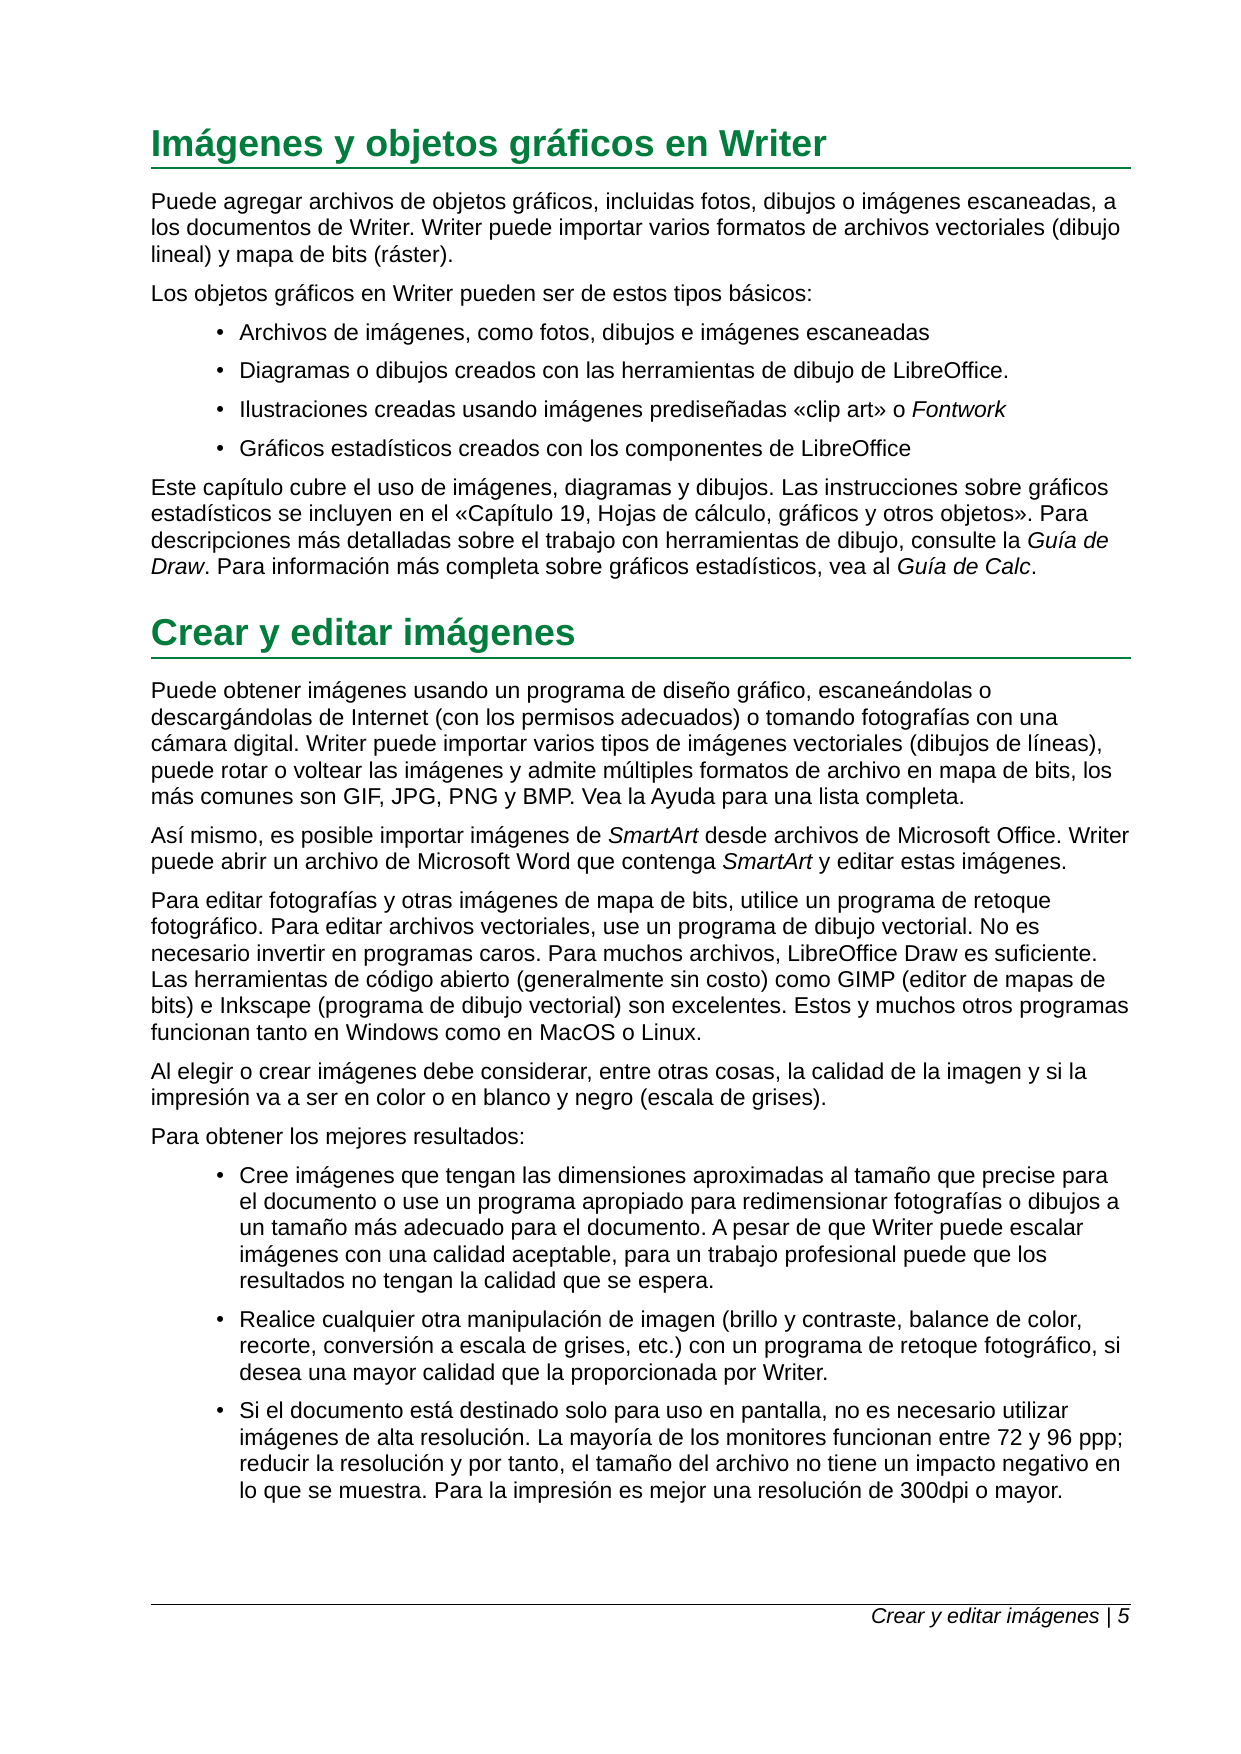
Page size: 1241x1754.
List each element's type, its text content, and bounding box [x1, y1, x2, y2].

list Los objetos gráficos en Writer pueden ser de estos tipos básicos: [151, 279, 1131, 306]
list Archivos de imágenes, como fotos, dibujos e imágenes escaneadas [224, 318, 1131, 345]
subtitle Imágenes y objetos gráficos en Writer [151, 121, 1131, 167]
text Puede agregar archivos de objetos gráficos, incluidas fotos, dibujos o imágenes escaneadas, a los documentos de Writer. Writer puede importar varios formatos de archivos vectoriales (dibujo lineal) y mapa de bits (ráster). [151, 188, 1131, 267]
text Así mismo, es posible importar imágenes de SmartArt desde archivos de Microsoft Office. Writer puede abrir un archivo de Microsoft Word que contenga SmartArt y editar estas imágenes. [151, 822, 1131, 874]
text Este capítulo cubre el uso de imágenes, diagramas y dibujos. Las instrucciones sobre gráficos estadísticos se incluyen en el «Capítulo 19, Hojas de cálculo, gráficos y otros objetos». Para descripciones más detalladas sobre el trabajo con herramientas de dibujo, consulte la Guía de Draw. Para información más completa sobre gráficos estadísticos, vea al Guía de Calc. [151, 474, 1131, 579]
text Puede obtener imágenes usando un programa de diseño gráfico, escaneándolas o descargándolas de Internet (con los permisos adecuados) o tomando fotografías con una cámara digital. Writer puede importar varios tipos de imágenes vectoriales (dibujos de líneas), puede rotar o voltear las imágenes y admite múltiples formatos de archivo en mapa de bits, los más comunes son GIF, JPG, PNG y BMP. Vea la Ayuda para una lista completa. [151, 677, 1131, 809]
list Diagramas o dibujos creados con las herramientas de dibujo de LibreOffice. [224, 357, 1131, 384]
text Al elegir o crear imágenes debe considerar, entre otras cosas, la calidad de la imagen y si la impresión va a ser en color o en blanco y negro (escala de grises). [151, 1058, 1131, 1110]
list Ilustraciones creadas usando imágenes prediseñadas «clip art» o Fontwork [224, 396, 1131, 422]
list Realice cualquier otra manipulación de imagen (brillo y contraste, balance de color, recorte, conversión a escala de grises, etc.) con un programa de retoque fotográfico, si desea una mayor calidad que la proporcionada por Writer. [224, 1306, 1131, 1385]
text Para editar fotografías y otras imágenes de mapa de bits, utilice un programa de retoque fotográfico. Para editar archivos vectoriales, use un programa de dibujo vectorial. No es necesario invertir en programas caros. Para muchos archivos, LibreOffice Draw es suficiente. Las herramientas de código abierto (generalmente sin costo) como GIMP (editor de mapas de bits) e Inkscape (programa de dibujo vectorial) son excelentes. Estos y muchos otros programas funcionan tanto en Windows como en MacOS o Linux. [151, 887, 1131, 1045]
list Para obtener los mejores resultados: [151, 1123, 1131, 1149]
list Gráficos estadísticos creados con los componentes de LibreOffice [224, 435, 1131, 461]
list Si el documento está destinado solo para uso en pantalla, no es necesario utilizar imágenes de alta resolución. La mayoría de los monitores funcionan entre 72 y 96 ppp; reducir la resolución y por tanto, el tamaño del archivo no tiene un impacto negativo en lo que se muestra. Para la impresión es mejor una resolución de 300dpi o mayor. [224, 1397, 1131, 1503]
subtitle Crear y editar imágenes [151, 611, 1131, 657]
list Cree imágenes que tengan las dimensiones aproximadas al tamaño que precise para el documento o use un programa apropiado para redimensionar fotografías o dibujos a un tamaño más adecuado para el documento. A pesar de que Writer puede escalar imágenes con una calidad aceptable, para un trabajo profesional puede que los resultados no tengan la calidad que se espera. [224, 1162, 1131, 1293]
